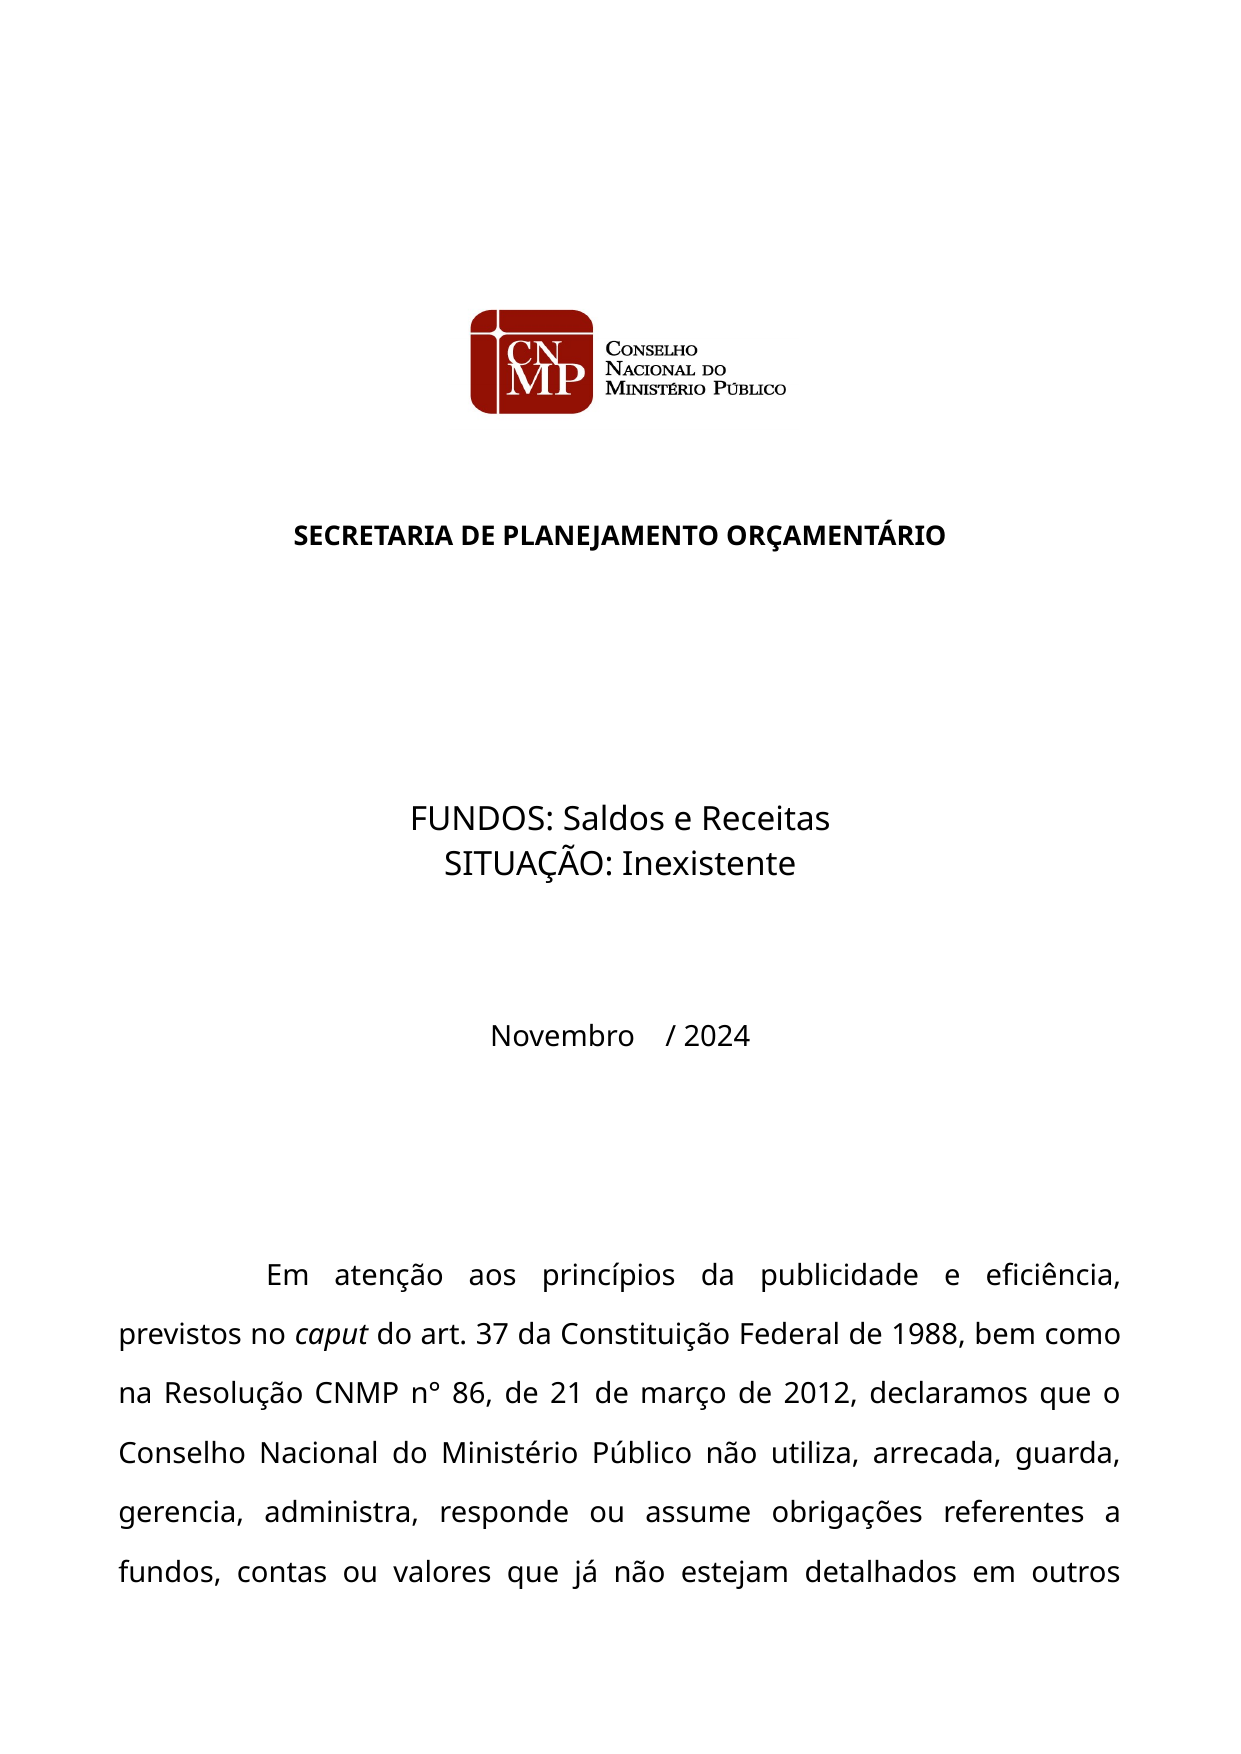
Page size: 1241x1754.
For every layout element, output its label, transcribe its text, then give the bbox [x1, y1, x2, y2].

text Em atenção aos princípios da publicidade e eficiência, previstos no caput do art. 37 da Constituição Federal de 1988, bem como na Resolução CNMP n° 86, de 21 de março de 2012, declaramos que o Conselho Nacional do Ministério Público não utiliza, arrecada, guarda, gerencia, administra, responde ou assume obrigações referentes a fundos, contas ou valores que já não estejam detalhados em outros [118, 1254, 1122, 1591]
text Novembro / 2024 [118, 1016, 1122, 1055]
text SITUAÇÃO: Inexistente [118, 840, 1122, 885]
text FUNDOS: Saldos e Receitas [118, 794, 1122, 840]
text SECRETARIA DE PLANEJAMENTO ORÇAMENTÁRIO [118, 516, 1122, 553]
